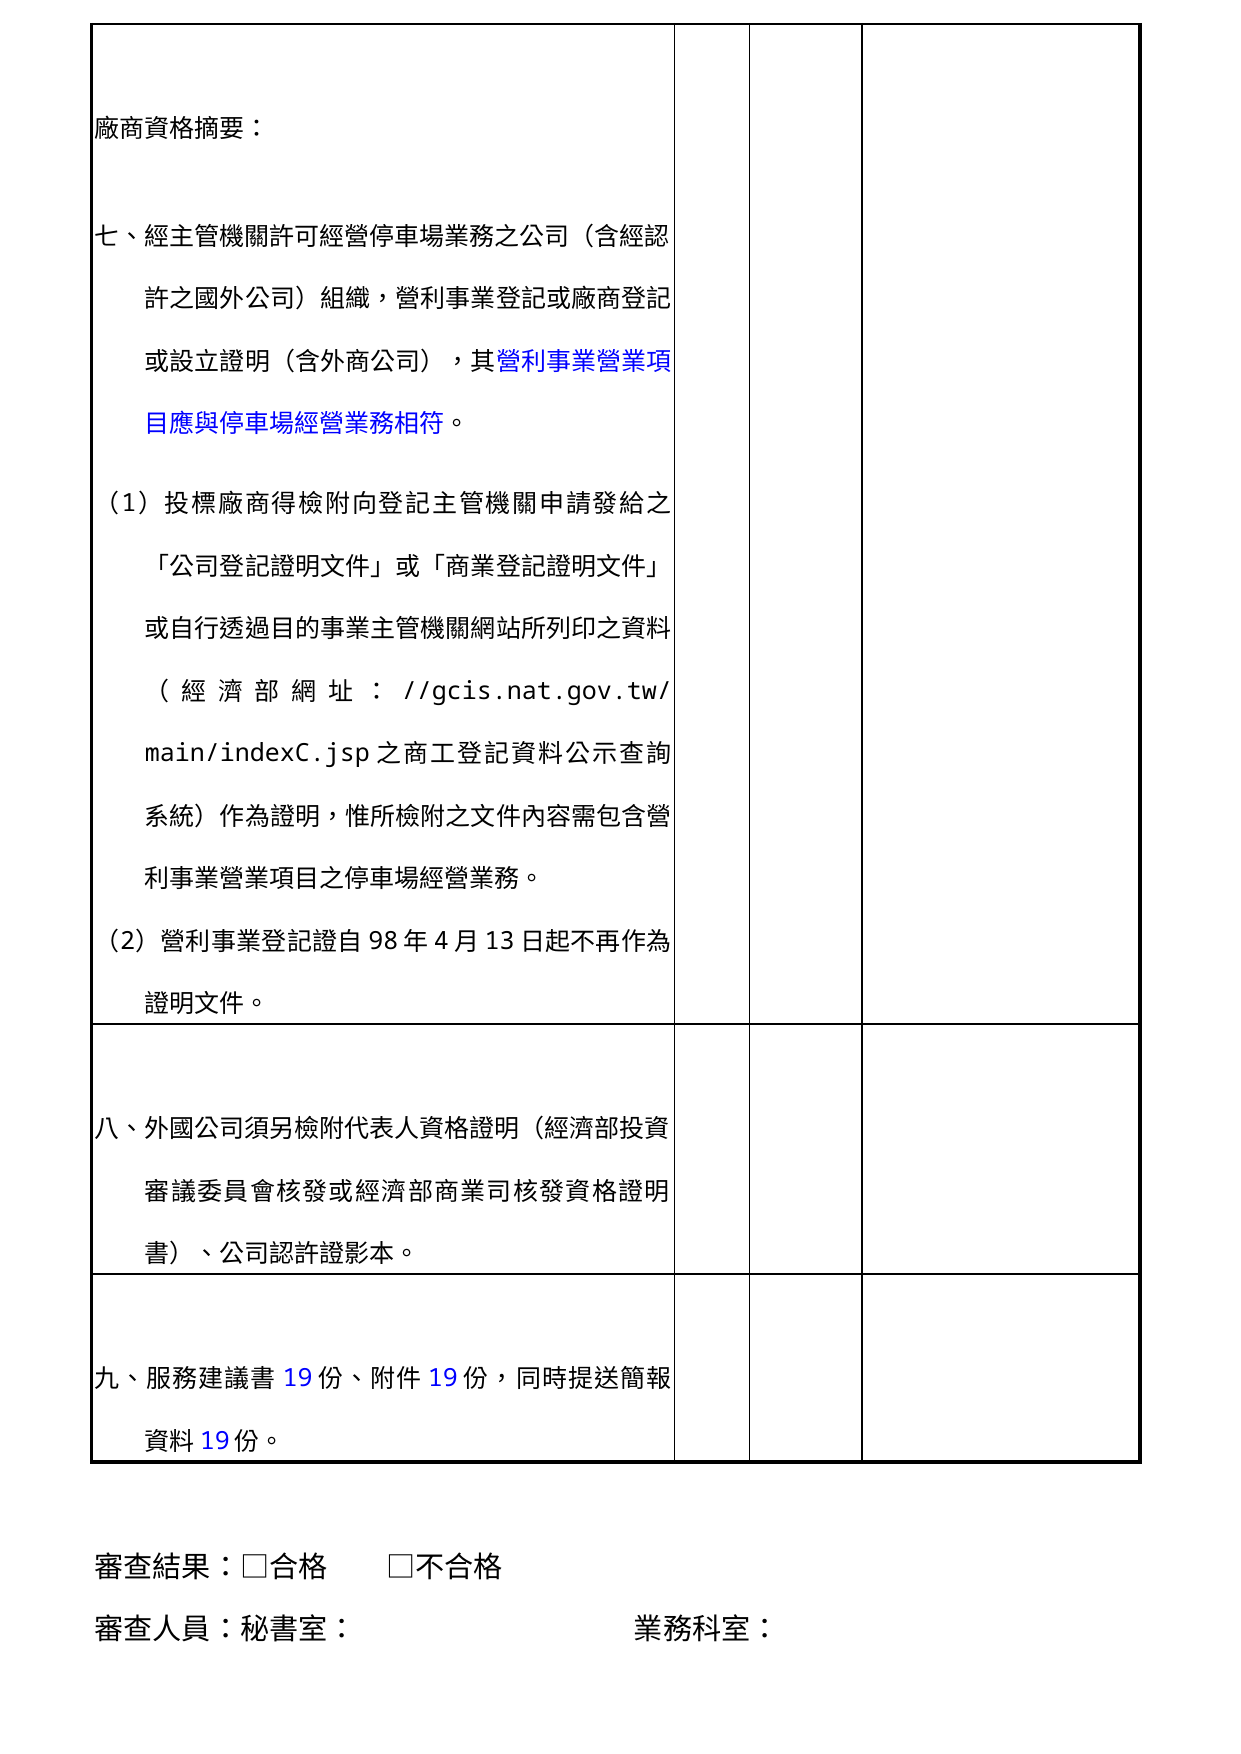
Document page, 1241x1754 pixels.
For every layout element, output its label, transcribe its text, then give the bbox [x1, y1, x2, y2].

table_cell 九、服務建議書19份、附件19份，同時提送簡報資料19份。 [93, 1275, 674, 1460]
table_cell [750, 25, 861, 1023]
table_cell [675, 25, 749, 1023]
table_cell 廠商資格摘要： 七、經主管機關許可經營停車場業務之公司（含經認許之國外公司）組織，營利事業登記或廠商登記或設立證明（含外商公司），其營利事業營業項目應與停車場經營業務相符。 （1）投標廠商得檢附向登記主管機關申請發給之「公司登記證明文件」或「商業登記證明文件」或自行透過目的事業主管機關網站所列印之資料（經濟部網址：//gcis.nat.gov.tw/main/indexC.jsp之商工登記資料公示查詢系統）作為證明，惟所檢附之文件內容需包含營利事業營業項目之停車場經營業務。 （2）營利事業登記證自98年4月13日起不再作為證明文件。 [93, 25, 674, 1023]
table_cell [750, 1025, 861, 1273]
table_cell [863, 1275, 1138, 1460]
table_cell [675, 1025, 749, 1273]
table_cell [750, 1275, 861, 1460]
text 審查人員：秘書室： 業務科室： [59, 1585, 1181, 1648]
text 審查結果：□合格 □不合格 [59, 1523, 1181, 1585]
table_cell [675, 1275, 749, 1460]
table_cell [863, 1025, 1138, 1273]
table_cell [863, 25, 1138, 1023]
table_cell 八、外國公司須另檢附代表人資格證明（經濟部投資審議委員會核發或經濟部商業司核發資格證明書）、公司認許證影本。 [93, 1025, 674, 1273]
